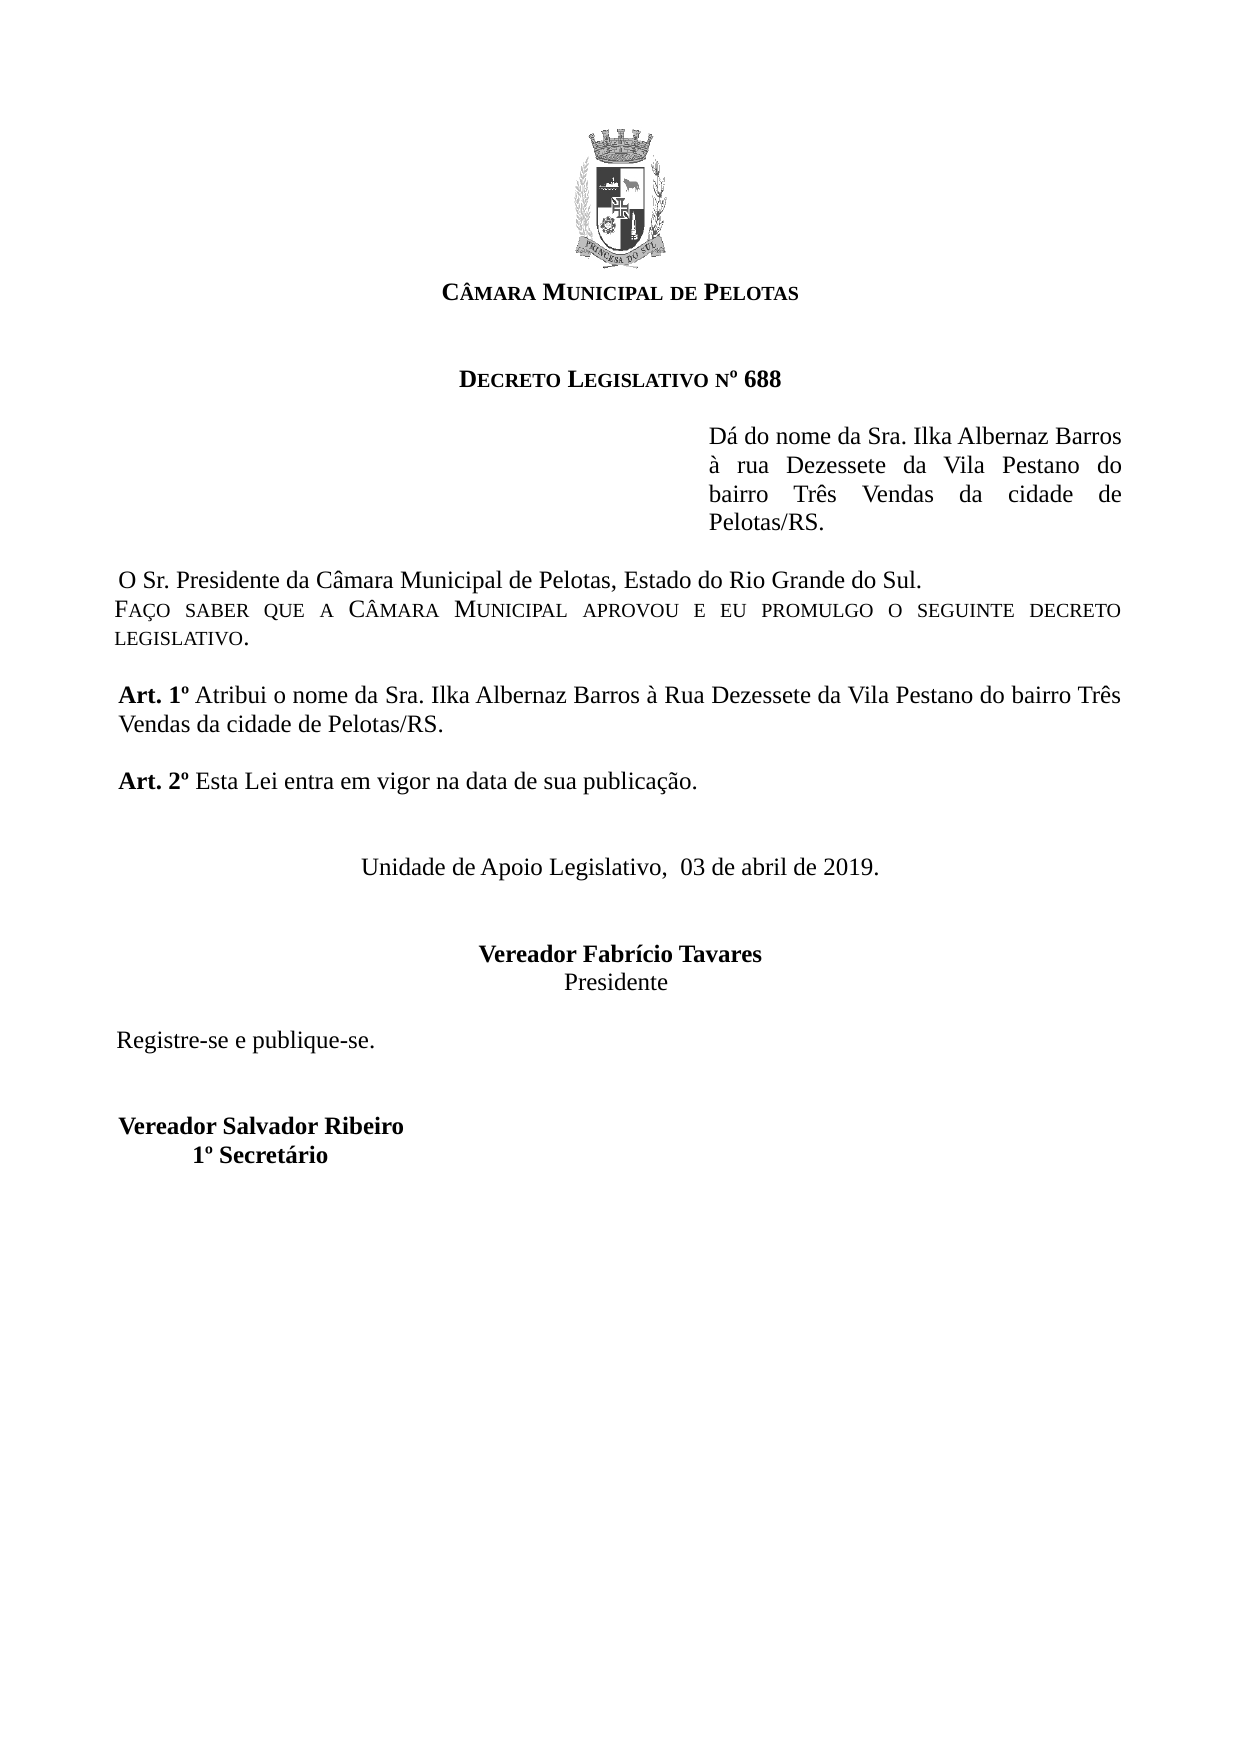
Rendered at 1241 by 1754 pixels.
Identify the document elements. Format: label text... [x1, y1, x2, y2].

picture [573, 127, 667, 269]
text Unidade de Apoio Legislativo, 03 de abril de 2019. [118, 852, 1122, 881]
text Faço saber que a Câmara Municipal aprovou e eu promulgo o seguinte decreto legislativo. [114, 594, 1122, 651]
text Presidente [116, 967, 1122, 996]
text Vereador Fabrício Tavares [118, 939, 1122, 967]
text Art. 2º Esta Lei entra em vigor na data de sua publicação. [118, 766, 1122, 795]
text Decreto Legislativo nº 688 [118, 364, 1122, 392]
text Vereador Salvador Ribeiro [118, 1111, 1122, 1140]
text Art. 1º Atribui o nome da Sra. Ilka Albernaz Barros à Rua Dezessete da Vila Pestano do bairro Três Vendas da cidade de Pelotas/RS. [118, 680, 1122, 737]
text Registre-se e publique-se. [116, 1025, 1122, 1054]
text 1º Secretário [118, 1140, 1122, 1169]
text Câmara Municipal de Pelotas [118, 277, 1122, 306]
text Dá do nome da Sra. Ilka Albernaz Barros à rua Dezessete da Vila Pestano do bairro Três Vendas da cidade de Pelotas/RS. [709, 421, 1122, 536]
text O Sr. Presidente da Câmara Municipal de Pelotas, Estado do Rio Grande do Sul. [118, 565, 1122, 594]
